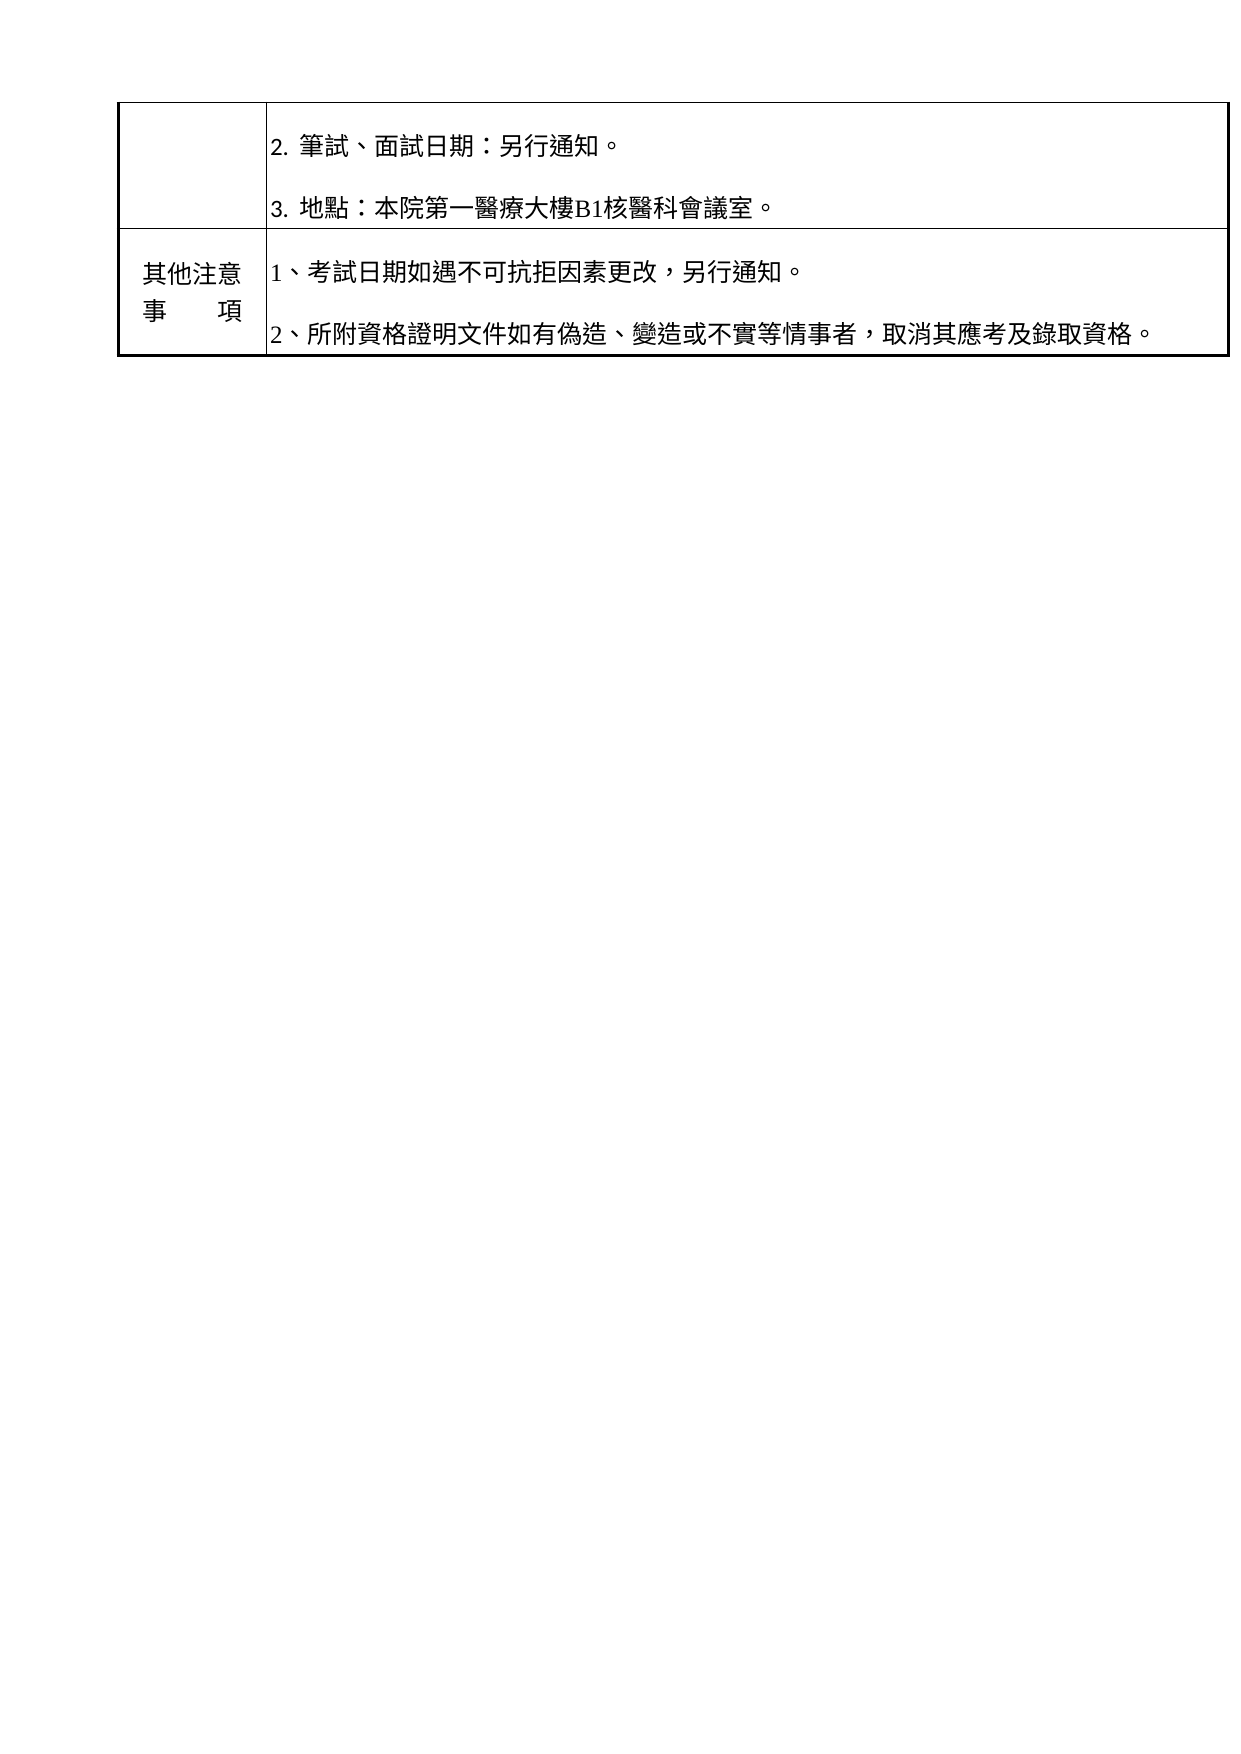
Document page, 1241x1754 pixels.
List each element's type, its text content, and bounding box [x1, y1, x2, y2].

table_cell 1、考試日期如遇不可抗拒因素更改，另行通知。 2、所附資格證明文件如有偽造、變造或不實等情事者，取消其應考及錄取資格。 [267, 229, 1227, 354]
table_cell [120, 103, 266, 228]
table_cell 先實施筆試再辦理面試，報考人請攜帶國民身分證以備查驗。 甄試項目：筆試（50%）、面試（50%）。 筆試、面試日期：另行通知。 地點：本院第一醫療大樓B1核醫科會議室。 [267, 103, 1227, 228]
table_cell 其他注意 事 項 [120, 229, 266, 354]
